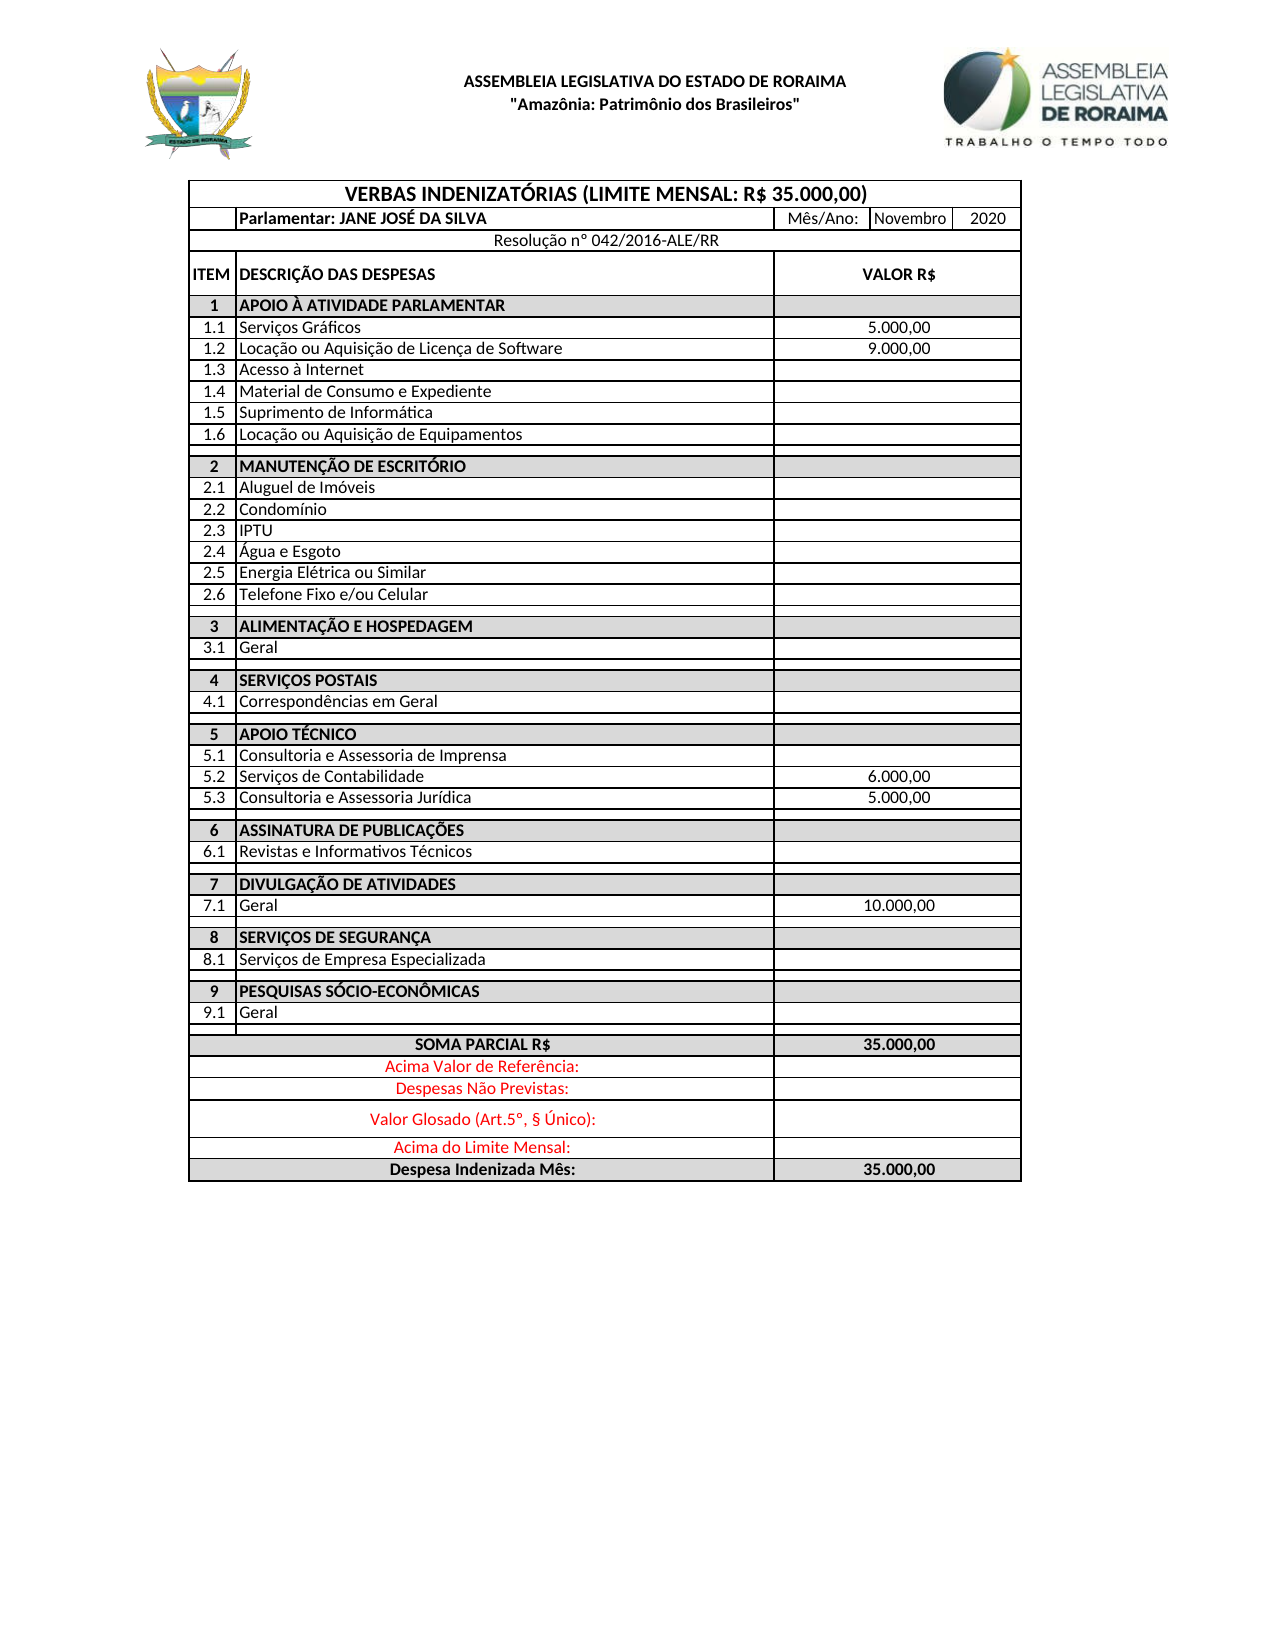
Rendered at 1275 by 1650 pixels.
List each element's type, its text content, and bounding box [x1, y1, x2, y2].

table_cell [775, 639, 1020, 658]
table_cell [775, 950, 1020, 969]
table_cell 5.3 [190, 789, 235, 808]
table_cell PESQUISAS SÓCIO-ECONÔMICAS [237, 982, 773, 1002]
table_cell SOMA PARCIAL R$ [190, 1036, 773, 1055]
table_cell 2020 [953, 208, 1020, 229]
table_cell [775, 446, 1020, 455]
table_cell [190, 208, 235, 229]
table_cell [775, 660, 1020, 669]
table_cell [775, 714, 1020, 723]
table_cell [190, 971, 235, 980]
table_cell 35.000,00 [775, 1036, 1020, 1055]
table_cell [237, 864, 773, 873]
table_cell Valor Glosado (Art.5º, § Único): [190, 1101, 773, 1136]
table_cell SERVIÇOS DE SEGURANÇA [237, 928, 773, 948]
table_cell Despesas Não Previstas: [190, 1078, 773, 1099]
table_cell MANUTENÇÃO DE ESCRITÓRIO [237, 457, 773, 477]
table_cell Revistas e Informativos Técnicos [237, 842, 773, 862]
table_cell 6 [190, 821, 235, 841]
table_cell 6.1 [190, 842, 235, 862]
table_cell Condomínio [237, 500, 773, 519]
table_cell DIVULGAÇÃO DE ATIVIDADES [237, 875, 773, 894]
table_cell [237, 660, 773, 669]
table_cell Serviços Gráficos [237, 318, 773, 337]
table_cell [775, 521, 1020, 541]
table_cell Energia Elétrica ou Similar [237, 564, 773, 583]
table_cell Geral [237, 639, 773, 658]
table_cell [775, 585, 1020, 605]
table_cell 7.1 [190, 896, 235, 916]
table_cell APOIO TÉCNICO [237, 725, 773, 744]
table_cell [237, 810, 773, 819]
table_cell [775, 617, 1020, 637]
table_cell 1.1 [190, 318, 235, 337]
table_cell 7 [190, 875, 235, 894]
table_cell Material de Consumo e Expediente [237, 382, 773, 402]
table_cell [775, 1057, 1020, 1077]
table_cell 8 [190, 928, 235, 948]
table_cell 9.000,00 [775, 339, 1020, 359]
table_cell 1.5 [190, 403, 235, 423]
table_cell Consultoria e Assessoria de Imprensa [237, 746, 773, 766]
table_cell 1 [190, 296, 235, 316]
table_cell [775, 457, 1020, 477]
table_cell 3.1 [190, 639, 235, 658]
table_cell [775, 875, 1020, 894]
table_header VERBAS INDENIZATÓRIAS (LIMITE MENSAL: R$ 35.000,00) [190, 181, 1020, 207]
table_cell [775, 478, 1020, 498]
table_cell 9.1 [190, 1003, 235, 1023]
table_cell [775, 692, 1020, 712]
table_cell Locação ou Aquisição de Equipamentos [237, 425, 773, 444]
table_cell [775, 500, 1020, 519]
table_cell Parlamentar: JANE JOSÉ DA SILVA [237, 208, 773, 229]
table_cell [775, 1003, 1020, 1023]
table_cell 2.2 [190, 500, 235, 519]
table_cell 4 [190, 671, 235, 691]
table_cell Serviços de Empresa Especializada [237, 950, 773, 969]
table_cell [775, 606, 1020, 616]
table_cell Despesa Indenizada Mês: [190, 1159, 773, 1180]
table_cell Novembro [871, 208, 952, 229]
table_cell [775, 746, 1020, 766]
table_cell [237, 714, 773, 723]
text ASSEMBLEIA LEGISLATIVA DO ESTADO DE RORAIMA [462, 70, 848, 92]
table_cell [775, 296, 1020, 316]
table_cell 10.000,00 [775, 896, 1020, 916]
table_cell 2.3 [190, 521, 235, 541]
table_cell [190, 446, 235, 455]
table_cell [775, 382, 1020, 402]
table_cell Serviços de Contabilidade [237, 767, 773, 787]
table_cell 4.1 [190, 692, 235, 712]
table_cell 2.6 [190, 585, 235, 605]
table_cell [190, 714, 235, 723]
table_cell APOIO À ATIVIDADE PARLAMENTAR [237, 296, 773, 316]
table_cell 1.4 [190, 382, 235, 402]
table_cell Suprimento de Informática [237, 403, 773, 423]
table_cell [237, 971, 773, 980]
table_cell [237, 917, 773, 927]
table_cell Locação ou Aquisição de Licença de Software [237, 339, 773, 359]
table_cell [775, 971, 1020, 980]
table_cell [190, 917, 235, 927]
table_cell [775, 864, 1020, 873]
table_cell Geral [237, 896, 773, 916]
table_cell [775, 542, 1020, 562]
table_cell 1.6 [190, 425, 235, 444]
table_cell ITEM [190, 252, 235, 295]
table_cell [775, 1078, 1020, 1099]
table_cell 6.000,00 [775, 767, 1020, 787]
table_cell [775, 564, 1020, 583]
table_cell Correspondências em Geral [237, 692, 773, 712]
table_cell [237, 446, 773, 455]
table_cell 2.5 [190, 564, 235, 583]
table_cell [775, 403, 1020, 423]
table_cell SERVIÇOS POSTAIS [237, 671, 773, 691]
table_cell 1.3 [190, 361, 235, 380]
table_cell 5.1 [190, 746, 235, 766]
table_cell [190, 1025, 235, 1034]
table_cell Acima Valor de Referência: [190, 1057, 773, 1077]
table_cell ASSINATURA DE PUBLICAÇÕES [237, 821, 773, 841]
table_cell 5.000,00 [775, 318, 1020, 337]
table_cell [237, 606, 773, 616]
table_cell Consultoria e Assessoria Jurídica [237, 789, 773, 808]
table_cell 9 [190, 982, 235, 1002]
table_cell 35.000,00 [775, 1159, 1020, 1180]
table_cell DESCRIÇÃO DAS DESPESAS [237, 252, 773, 295]
table_cell 2.4 [190, 542, 235, 562]
table_cell [775, 725, 1020, 744]
text "Amazônia: Patrimônio dos Brasileiros" [462, 93, 848, 115]
table_cell [775, 928, 1020, 948]
table_cell 5 [190, 725, 235, 744]
table_cell 1.2 [190, 339, 235, 359]
table_cell [775, 821, 1020, 841]
table_cell [775, 1101, 1020, 1136]
table_cell Geral [237, 1003, 773, 1023]
table_cell [190, 810, 235, 819]
table_cell Resolução nº 042/2016-ALE/RR [190, 231, 1020, 250]
table_cell Telefone Fixo e/ou Celular [237, 585, 773, 605]
table_cell Aluguel de Imóveis [237, 478, 773, 498]
table_cell [775, 810, 1020, 819]
table_cell 5.2 [190, 767, 235, 787]
table_cell [775, 671, 1020, 691]
table_cell [775, 982, 1020, 1002]
table_cell Mês/Ano: [775, 208, 869, 229]
table_cell 2.1 [190, 478, 235, 498]
table_cell [775, 361, 1020, 380]
table_cell [775, 1025, 1020, 1034]
table_cell IPTU [237, 521, 773, 541]
table_cell 3 [190, 617, 235, 637]
table_cell [190, 660, 235, 669]
table_cell [775, 917, 1020, 927]
table_cell [775, 842, 1020, 862]
table_cell 5.000,00 [775, 789, 1020, 808]
table_cell [237, 1025, 773, 1034]
table_cell Acesso à Internet [237, 361, 773, 380]
table_cell [775, 425, 1020, 444]
table_cell VALOR R$ [775, 252, 1020, 295]
table_cell [190, 864, 235, 873]
table_cell Acima do Limite Mensal: [190, 1138, 773, 1158]
table_cell ALIMENTAÇÃO E HOSPEDAGEM [237, 617, 773, 637]
table_cell [775, 1138, 1020, 1158]
table_cell 2 [190, 457, 235, 477]
table_cell 8.1 [190, 950, 235, 969]
table_cell [190, 606, 235, 616]
table_cell Água e Esgoto [237, 542, 773, 562]
